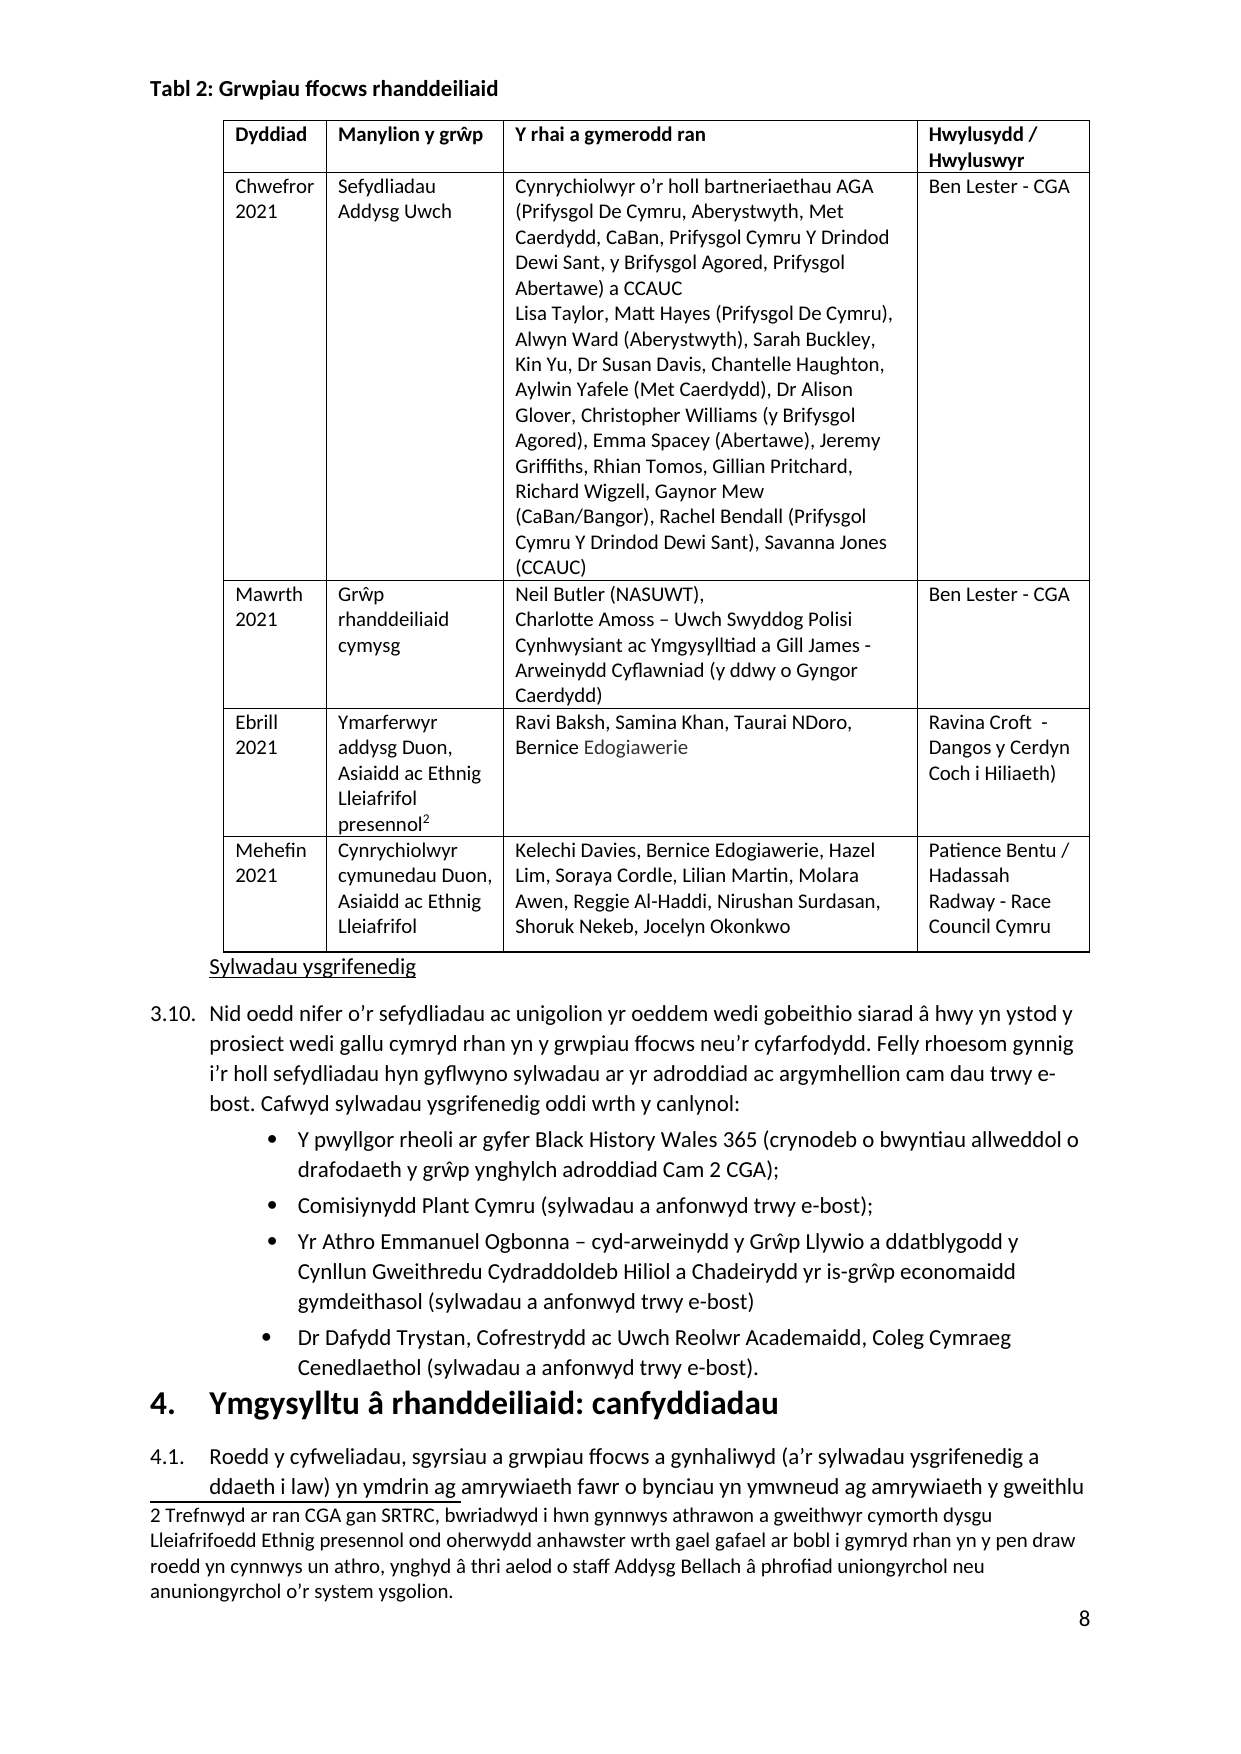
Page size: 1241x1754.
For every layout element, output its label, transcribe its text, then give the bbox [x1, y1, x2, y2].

table_cell Ravina Croft - Dangos y Cerdyn Coch i Hiliaeth) [918, 709, 1089, 836]
table_cell Mawrth 2021 [224, 581, 326, 708]
table_cell Patience Bentu / Hadassah Radway - Race Council Cymru [918, 837, 1089, 951]
table_cell Neil Butler (NASUWT), Charlotte Amoss – Uwch Swyddog Polisi Cynhwysiant ac Ymgysylltiad a Gill James - Arweinydd Cyflawniad (y ddwy o Gyngor Caerdydd) [504, 581, 917, 708]
text Tabl 2: Grwpiau ffocws rhanddeiliaid [150, 74, 1090, 102]
list Comisiynydd Plant Cymru (sylwadau a anfonwyd trwy e-bost); [268, 1191, 1090, 1219]
list Yr Athro Emmanuel Ogbonna – cyd-arweinydd y Grŵp Llywio a ddatblygodd y Cynllun Gweithredu Cydraddoldeb Hiliol a Chadeirydd yr is-grŵp economaidd gymdeithasol (sylwadau a anfonwyd trwy e-bost) [268, 1227, 1090, 1315]
table_header Hwylusydd / Hwyluswyr [918, 121, 1089, 172]
table_cell Ymarferwyr addysg Duon, Asiaidd ac Ethnig Lleiafrifol presennol [327, 709, 503, 836]
list Y pwyllgor rheoli ar gyfer Black History Wales 365 (crynodeb o bwyntiau allweddol o drafodaeth y grŵp ynghylch adroddiad Cam 2 CGA); [268, 1125, 1090, 1183]
table_cell Ebrill 2021 [224, 709, 326, 836]
table_cell Cynrychiolwyr o’r holl bartneriaethau AGA (Prifysgol De Cymru, Aberystwyth, Met Caerdydd, CaBan, Prifysgol Cymru Y Drindod Dewi Sant, y Brifysgol Agored, Prifysgol Abertawe) a CCAUC Lisa Taylor, Matt Hayes (Prifysgol De Cymru), Alwyn Ward (Aberystwyth), Sarah Buckley, Kin Yu, Dr Susan Davis, Chantelle Haughton, Aylwin Yafele (Met Caerdydd), Dr Alison Glover, Christopher Williams (y Brifysgol Agored), Emma Spacey (Abertawe), Jeremy Griffiths, Rhian Tomos, Gillian Pritchard, Richard Wigzell, Gaynor Mew (CaBan/Bangor), Rachel Bendall (Prifysgol Cymru Y Drindod Dewi Sant), Savanna Jones (CCAUC) [504, 173, 917, 580]
table_cell Mehefin 2021 [224, 837, 326, 951]
table_cell Chwefror 2021 [224, 173, 326, 580]
list Roedd y cyfweliadau, sgyrsiau a grwpiau ffocws a gynhaliwyd (a’r sylwadau ysgrifenedig a ddaeth i law) yn ymdrin ag amrywiaeth fawr o bynciau yn ymwneud ag amrywiaeth y gweithlu [150, 1442, 1090, 1500]
table_header Y rhai a gymerodd ran [504, 121, 917, 172]
table_cell Cynrychiolwyr cymunedau Duon, Asiaidd ac Ethnig Lleiafrifol [327, 837, 503, 951]
table_cell Kelechi Davies, Bernice Edogiawerie, Hazel Lim, Soraya Cordle, Lilian Martin, Molara Awen, Reggie Al-Haddi, Nirushan Surdasan, Shoruk Nekeb, Jocelyn Okonkwo [504, 837, 917, 951]
table_cell Grŵp rhanddeiliaid cymysg [327, 581, 503, 708]
list Dr Dafydd Trystan, Cofrestrydd ac Uwch Reolwr Academaidd, Coleg Cymraeg Cenedlaethol (sylwadau a anfonwyd trwy e-bost). [262, 1323, 1090, 1381]
table_header Manylion y grŵp [327, 121, 503, 172]
list Nid oedd nifer o’r sefydliadau ac unigolion yr oeddem wedi gobeithio siarad â hwy yn ystod y prosiect wedi gallu cymryd rhan yn y grwpiau ffocws neu’r cyfarfodydd. Felly rhoesom gynnig i’r holl sefydliadau hyn gyflwyno sylwadau ar yr adroddiad ac argymhellion cam dau trwy e-bost. Cafwyd sylwadau ysgrifenedig oddi wrth y canlynol: [150, 999, 1090, 1117]
text Sylwadau ysgrifenedig [150, 952, 1090, 980]
list Ymgysylltu â rhanddeiliaid: canfyddiadau [150, 1382, 1090, 1423]
table_cell Ravi Baksh, Samina Khan, Taurai NDoro, Bernice Edogiawerie [504, 709, 917, 836]
table_header Dyddiad [224, 121, 326, 172]
table_cell Sefydliadau Addysg Uwch [327, 173, 503, 580]
table_cell Ben Lester - CGA [918, 581, 1089, 708]
table_cell Ben Lester - CGA [918, 173, 1089, 580]
